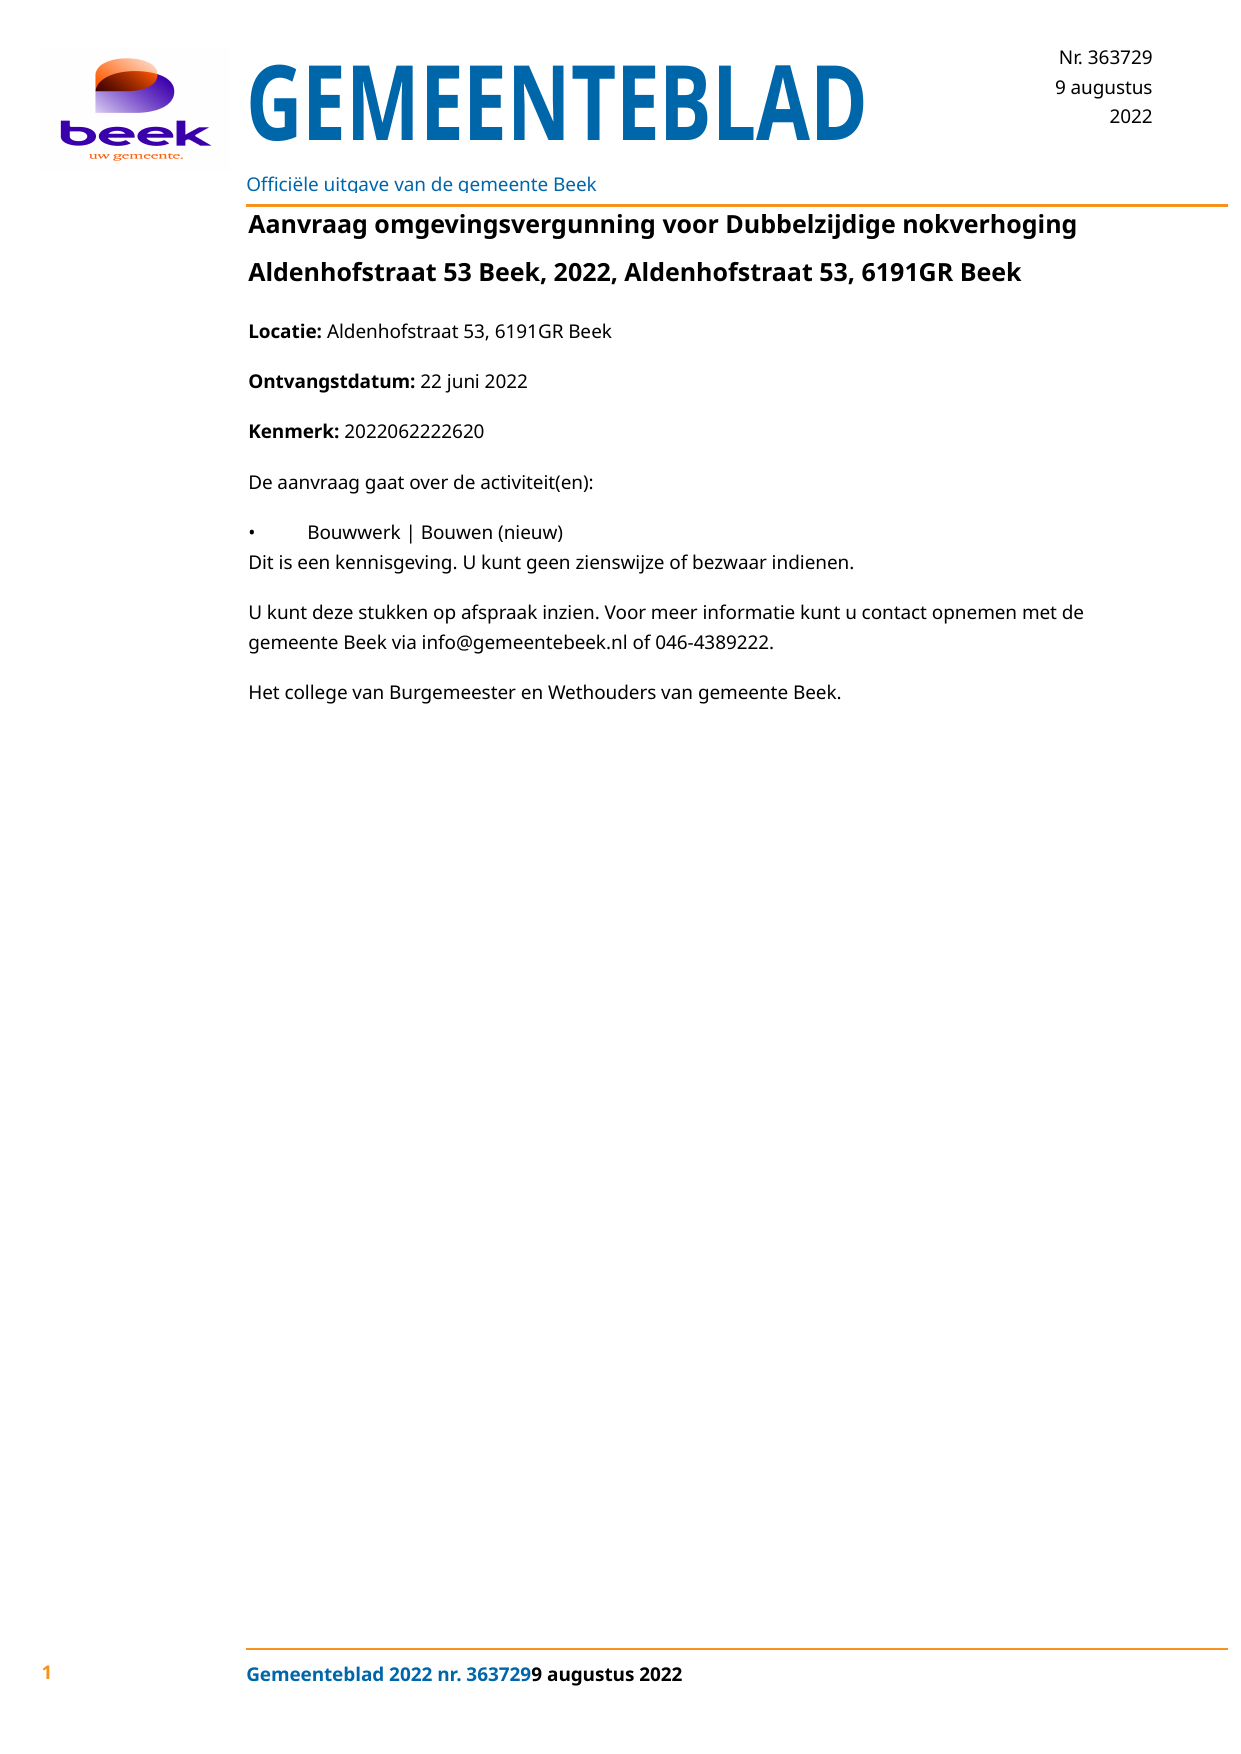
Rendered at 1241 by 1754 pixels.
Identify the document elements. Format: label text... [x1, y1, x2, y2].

text Kenmerk: 2022062222620 [248, 419, 1152, 444]
text Aanvraag omgevingsvergunning voor Dubbelzijdige nokverhoging Aldenhofstraat 53 Beek, 2022, Aldenhofstraat 53, 6191GR Beek [248, 207, 1152, 288]
picture [41, 47, 231, 172]
text Dit is een kennisgeving. U kunt geen zienswijze of bezwaar indienen. [248, 549, 1152, 575]
text De aanvraag gaat over de activiteit(en): [248, 469, 1152, 495]
text U kunt deze stukken op afspraak inzien. Voor meer informatie kunt u contact opnemen met de gemeente Beek via info@gemeentebeek.nl of 046-4389222. [248, 599, 1152, 655]
text Locatie: Aldenhofstraat 53, 6191GR Beek [248, 318, 1152, 344]
text Ontvangstdatum: 22 juni 2022 [248, 368, 1152, 394]
list Bouwwerk | Bouwen (nieuw) [248, 519, 1152, 545]
text Het college van Burgemeester en Wethouders van gemeente Beek. [248, 679, 1152, 705]
